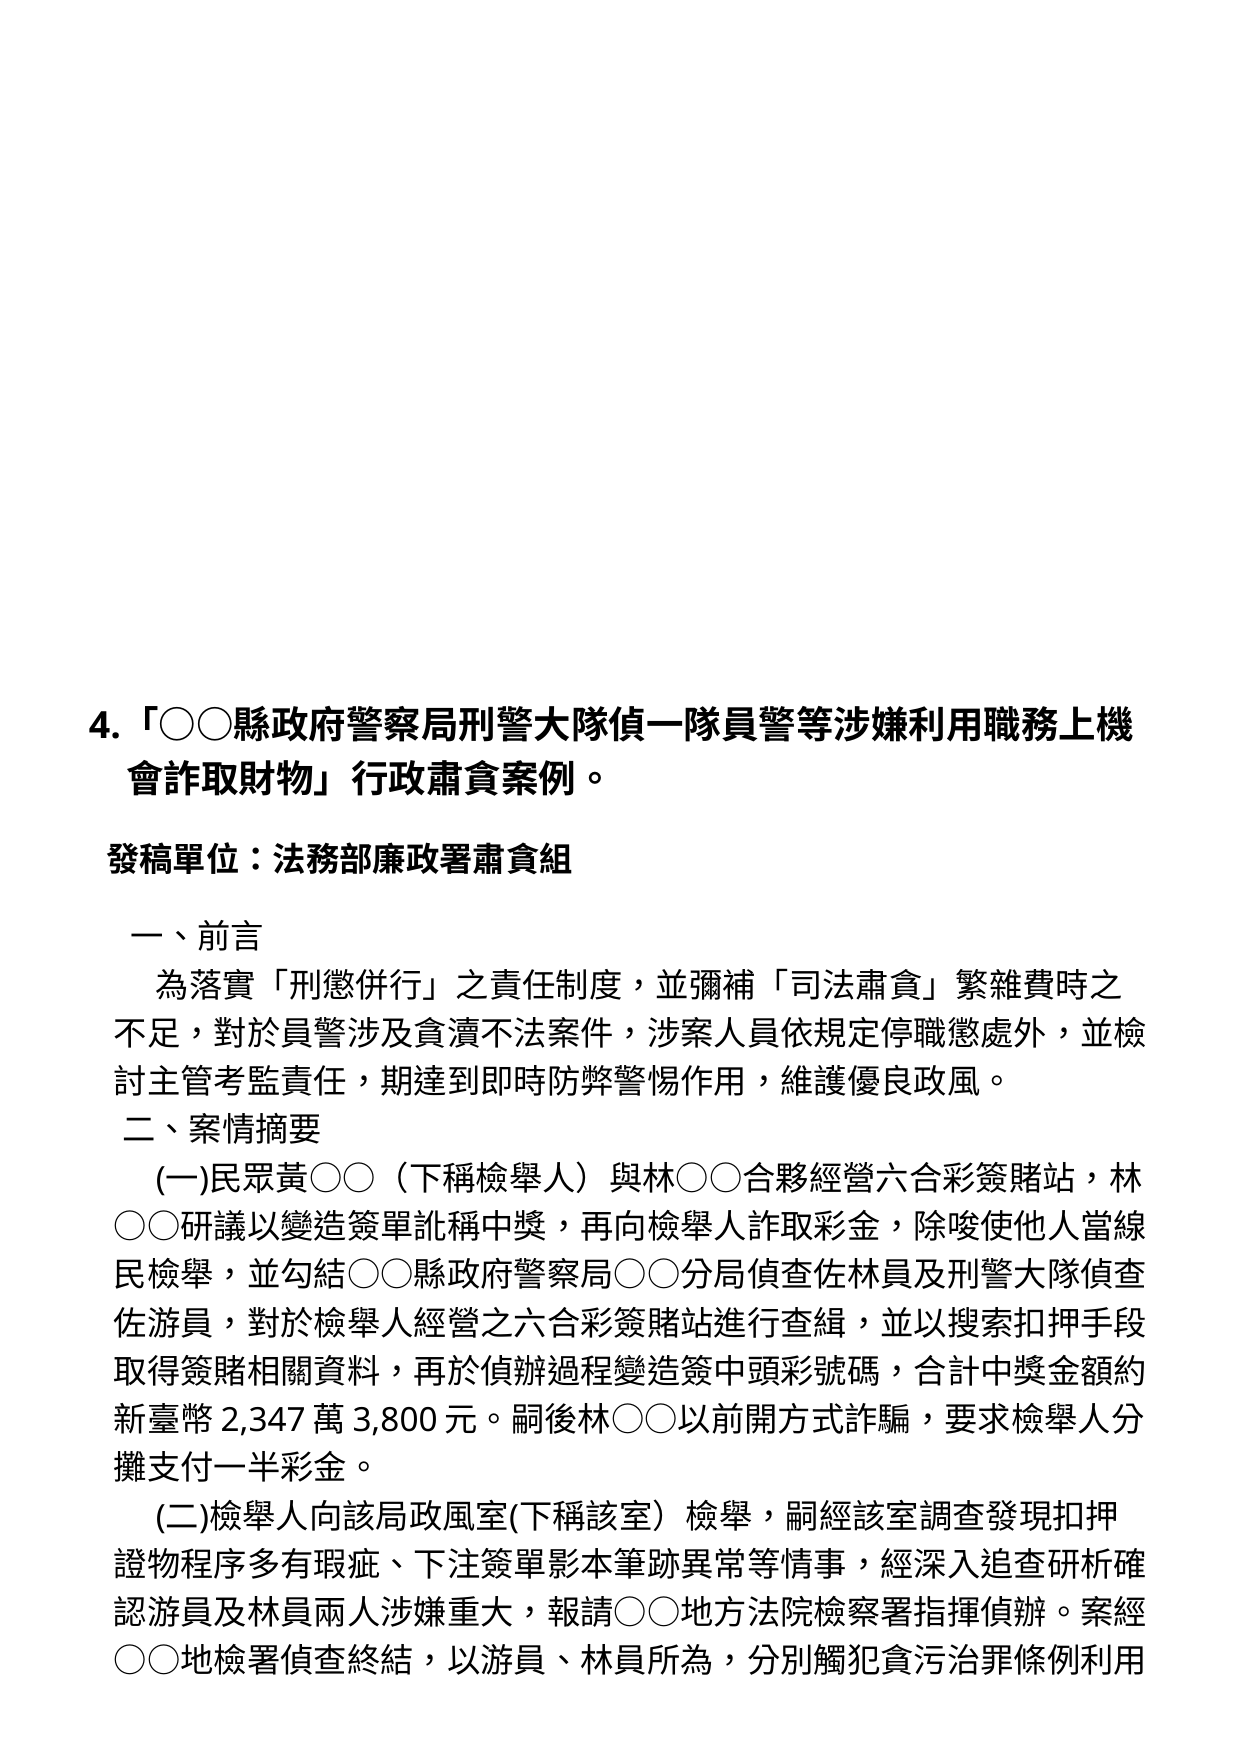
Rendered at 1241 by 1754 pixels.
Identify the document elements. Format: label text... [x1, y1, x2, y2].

text 為落實「刑懲併行」之責任制度，並彌補「司法肅貪」繁雜費時之不足，對於員警涉及貪瀆不法案件，涉案人員依規定停職懲處外，並檢討主管考監責任，期達到即時防弊警惕作用，維護優良政風。 [114, 958, 1152, 1103]
text 4.「○○縣政府警察局刑警大隊偵一隊員警等涉嫌利用職務上機會詐取財物」行政肅貪案例。 [89, 695, 1152, 804]
text (二)檢舉人向該局政風室(下稱該室）檢舉，嗣經該室調查發現扣押證物程序多有瑕疵、下注簽單影本筆跡異常等情事，經深入追查研析確認游員及林員兩人涉嫌重大，報請○○地方法院檢察署指揮偵辦。案經○○地檢署偵查終結，以游員、林員所為，分別觸犯貪污治罪條例利用 [114, 1489, 1152, 1682]
text 二、案情摘要 [89, 1103, 1152, 1151]
text (一)民眾黃○○（下稱檢舉人）與林○○合夥經營六合彩簽賭站，林○○研議以變造簽單訛稱中獎，再向檢舉人詐取彩金，除唆使他人當線民檢舉，並勾結○○縣政府警察局○○分局偵查佐林員及刑警大隊偵查佐游員，對於檢舉人經營之六合彩簽賭站進行查緝，並以搜索扣押手段取得簽賭相關資料，再於偵辦過程變造簽中頭彩號碼，合計中獎金額約新臺幣2,347萬3,800元。嗣後林○○以前開方式詐騙，要求檢舉人分攤支付一半彩金。 [114, 1151, 1152, 1489]
text 一、前言 [89, 910, 1152, 958]
text 發稿單位：法務部廉政署肅貪組 [89, 833, 1152, 881]
